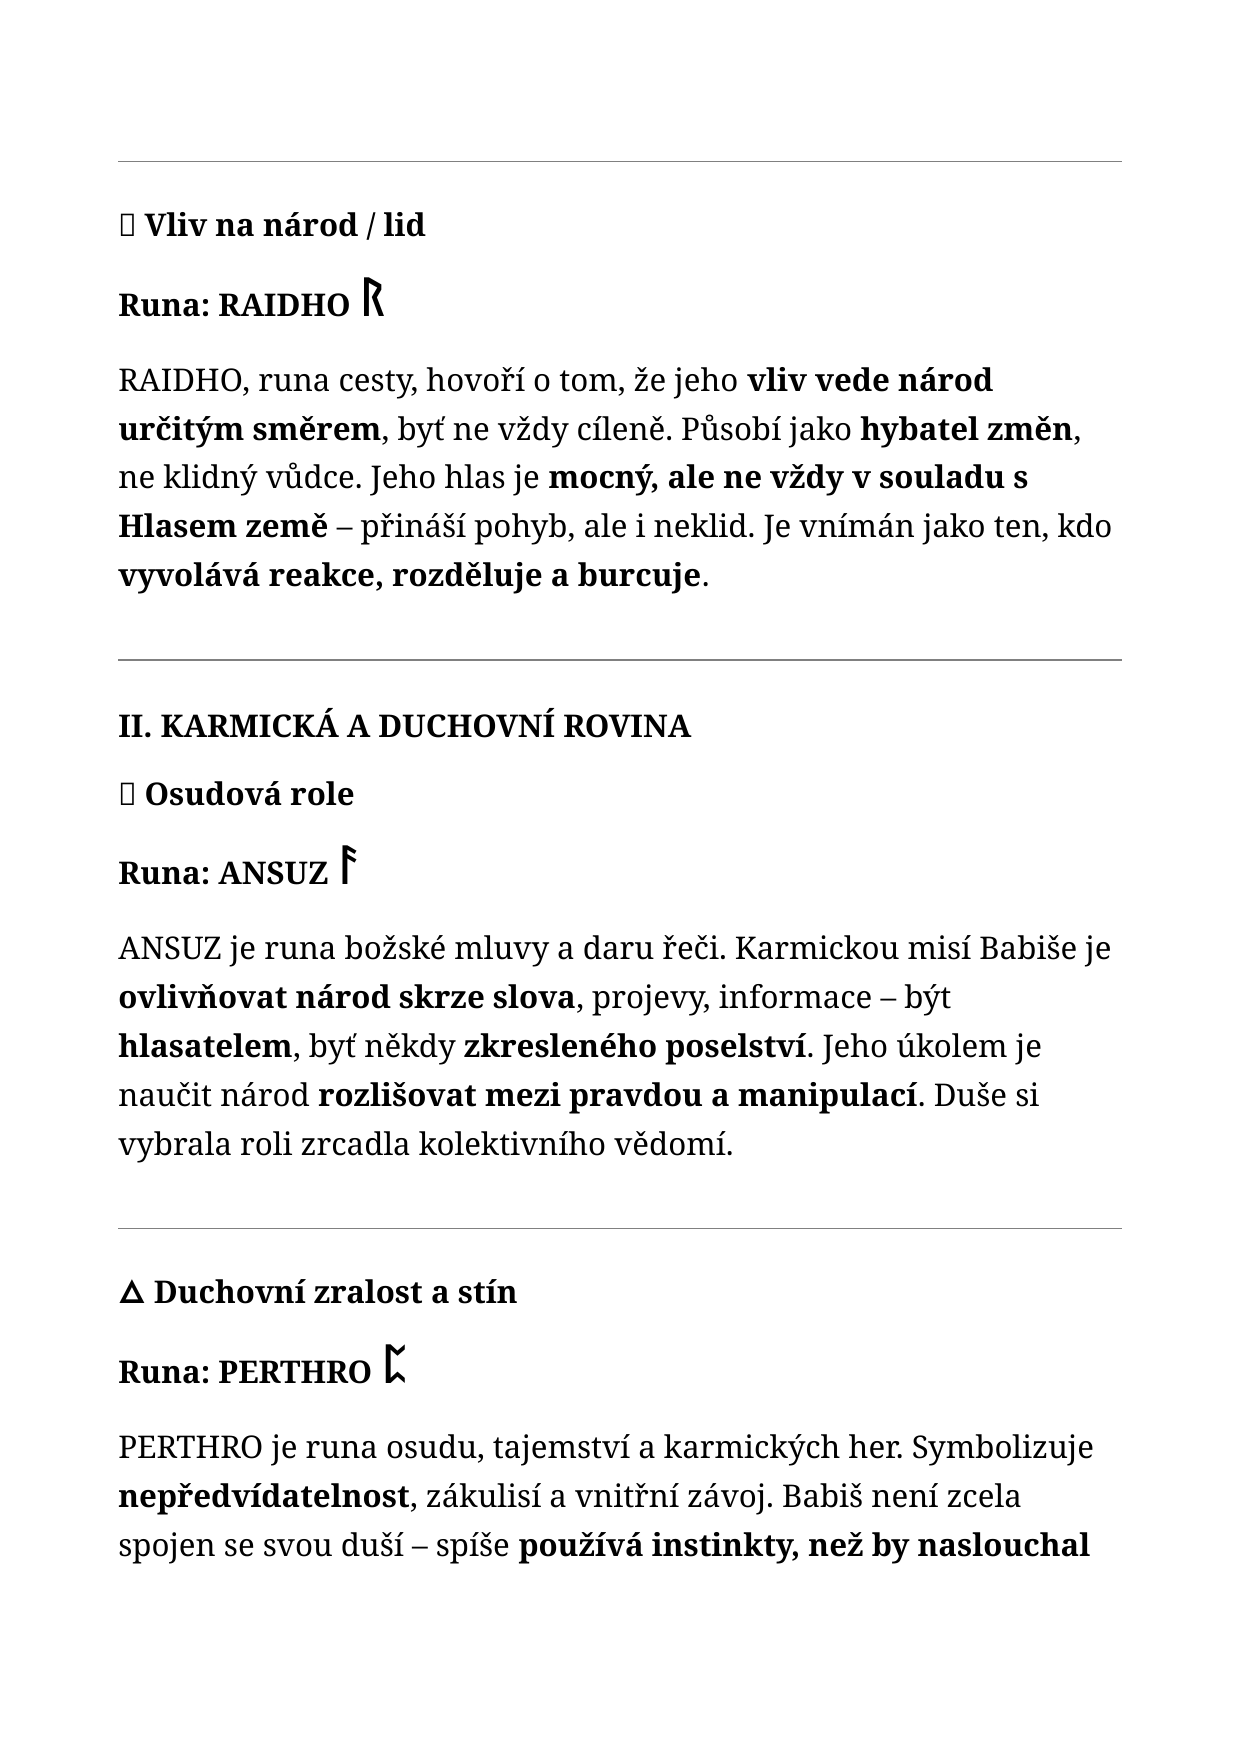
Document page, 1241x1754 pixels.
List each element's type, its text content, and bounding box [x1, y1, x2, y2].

subtitle II. KARMICKÁ A DUCHOVNÍ ROVINA [118, 704, 1122, 747]
text ANSUZ je runa božské mluvy a daru řeči. Karmickou misí Babiše je ovlivňovat národ skrze slova, projevy, informace – být hlasatelem, byť někdy zkresleného poselství. Jeho úkolem je naučit národ rozlišovat mezi pravdou a manipulací. Duše si vybrala roli zrcadla kolektivního vědomí. [118, 926, 1122, 1164]
text PERTHRO je runa osudu, tajemství a karmických her. Symbolizuje nepředvídatelnost, zákulisí a vnitřní závoj. Babiš není zcela spojen se svou duší – spíše používá instinkty, než by naslouchal [118, 1425, 1122, 1566]
subtitle 🜂 Duchovní zralost a stín [118, 1271, 1122, 1313]
text Runa: PERTHRO ᛈ [118, 1326, 1122, 1399]
subtitle 🌌 Osudová role [118, 772, 1122, 814]
text Runa: ANSUZ ᚨ [118, 827, 1122, 901]
subtitle 🧿 Vliv na národ / lid [118, 203, 1122, 246]
text Runa: RAIDHO ᚱ [118, 258, 1122, 332]
text RAIDHO, runa cesty, hovoří o tom, že jeho vliv vede národ určitým směrem, byť ne vždy cíleně. Působí jako hybatel změn, ne klidný vůdce. Jeho hlas je mocný, ale ne vždy v souladu s Hlasem země – přináší pohyb, ale i neklid. Je vnímán jako ten, kdo vyvolává reakce, rozděluje a burcuje. [118, 358, 1122, 596]
